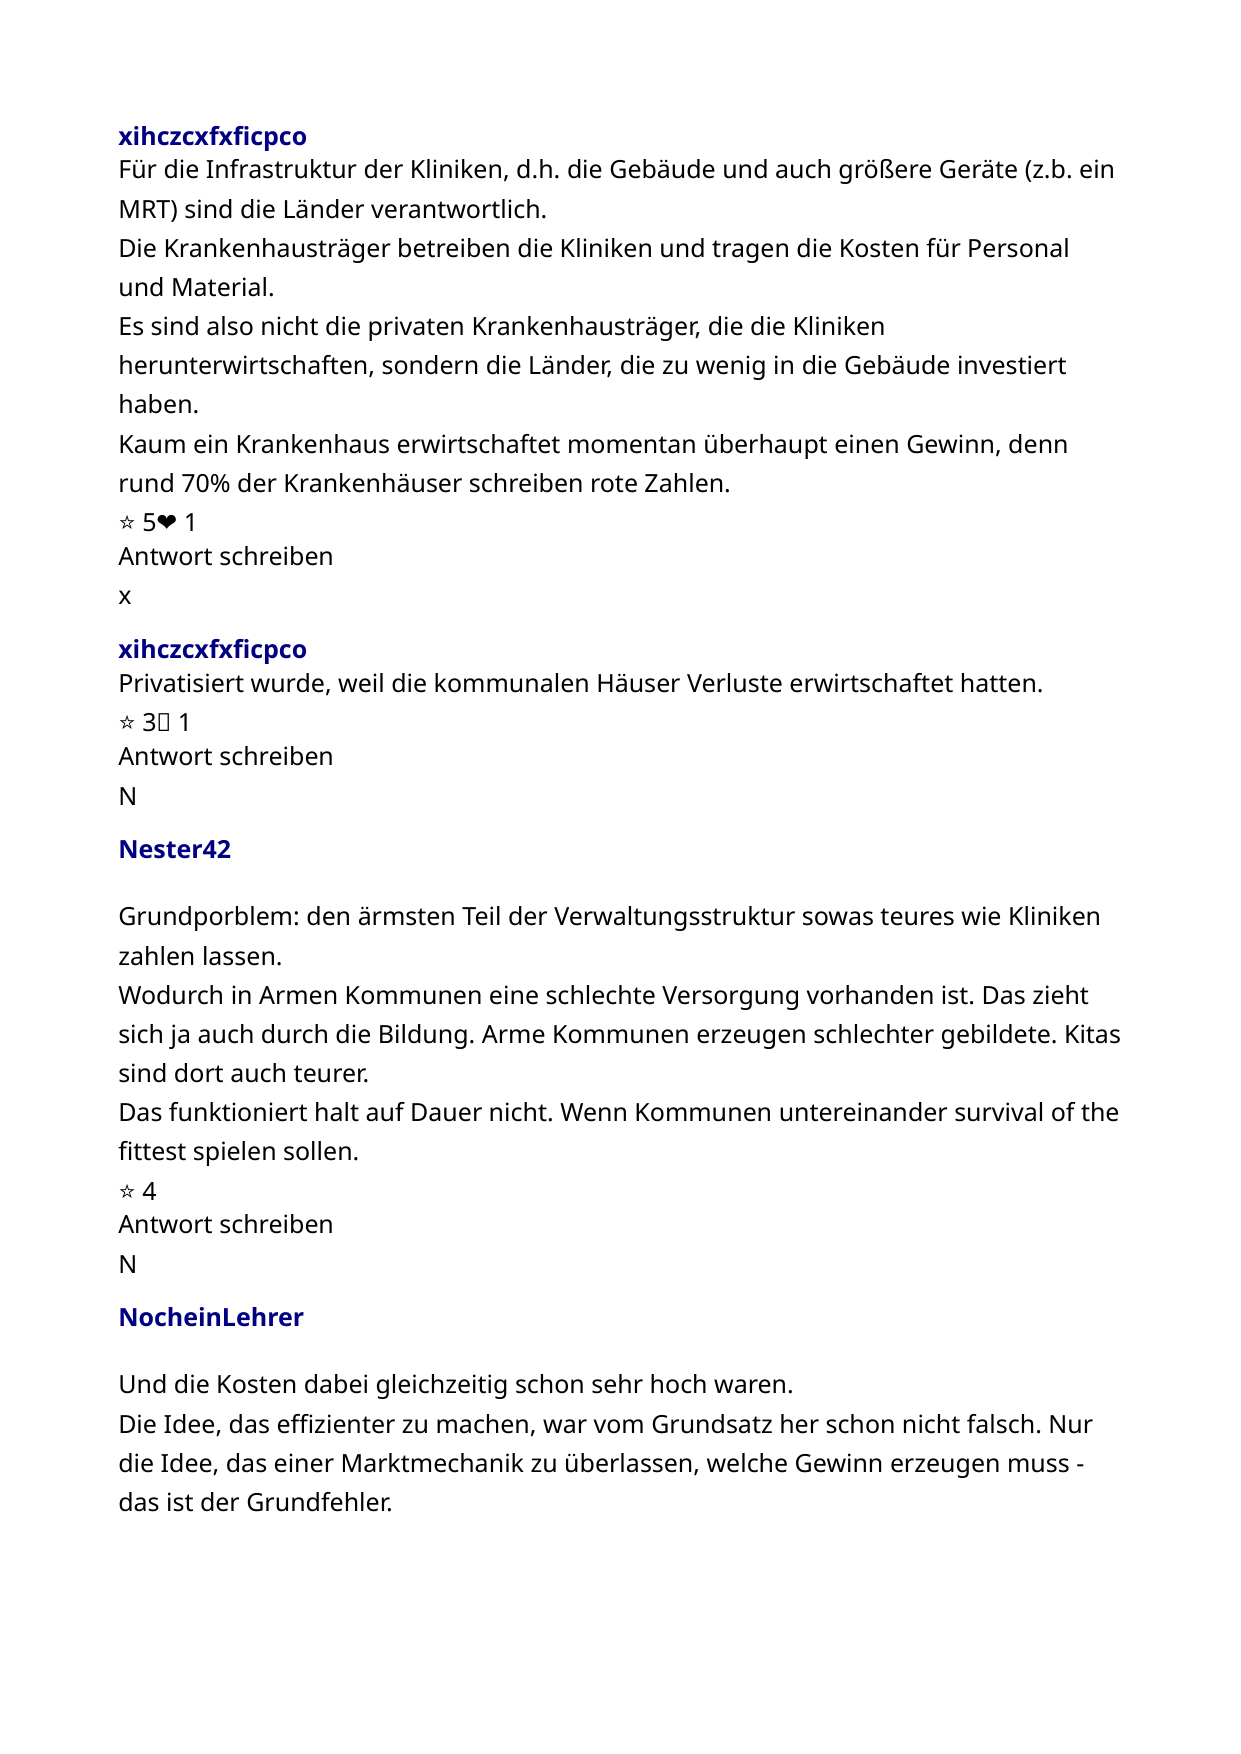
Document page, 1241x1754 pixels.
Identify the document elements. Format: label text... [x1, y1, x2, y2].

text N [118, 778, 1122, 812]
text Die Krankenhausträger betreiben die Kliniken und tragen die Kosten für Personal und Material. [118, 231, 1122, 304]
text Es sind also nicht die privaten Krankenhausträger, die die Kliniken herunterwirtschaften, sondern die Länder, die zu wenig in die Gebäude investiert haben. [118, 309, 1122, 421]
subtitle xihczcxfxficpco [118, 632, 1122, 666]
text N [118, 1246, 1122, 1280]
text ⭐️ 4 [118, 1173, 1122, 1207]
text ⭐️ 3🙁 1 [118, 705, 1122, 739]
text Die Idee, das effizienter zu machen, war vom Grundsatz her schon nicht falsch. Nur die Idee, das einer Marktmechanik zu überlassen, welche Gewinn erzeugen muss - das ist der Grundfehler. [118, 1406, 1122, 1519]
subtitle xihczcxfxficpco [118, 118, 1122, 152]
text ⭐️ 5❤️ 1 [118, 505, 1122, 539]
text Kaum ein Krankenhaus erwirtschaftet momentan überhaupt einen Gewinn, denn rund 70% der Krankenhäuser schreiben rote Zahlen. [118, 426, 1122, 499]
text Und die Kosten dabei gleichzeitig schon sehr hoch waren. [118, 1367, 1122, 1401]
text Antwort schreiben [118, 1207, 1122, 1241]
text Das funktioniert halt auf Dauer nicht. Wenn Kommunen untereinander survival of the fittest spielen sollen. [118, 1095, 1122, 1168]
subtitle NocheinLehrer [118, 1300, 1122, 1334]
text Antwort schreiben [118, 539, 1122, 573]
text Antwort schreiben [118, 739, 1122, 773]
text x [118, 578, 1122, 612]
text Privatisiert wurde, weil die kommunalen Häuser Verluste erwirtschaftet hatten. [118, 666, 1122, 700]
text Grundporblem: den ärmsten Teil der Verwaltungsstruktur sowas teures wie Kliniken zahlen lassen. [118, 899, 1122, 972]
text Wodurch in Armen Kommunen eine schlechte Versorgung vorhanden ist. Das zieht sich ja auch durch die Bildung. Arme Kommunen erzeugen schlechter gebildete. Kitas sind dort auch teurer. [118, 977, 1122, 1090]
text Für die Infrastruktur der Kliniken, d.h. die Gebäude und auch größere Geräte (z.b. ein MRT) sind die Länder verantwortlich. [118, 152, 1122, 225]
subtitle Nester42 [118, 832, 1122, 866]
